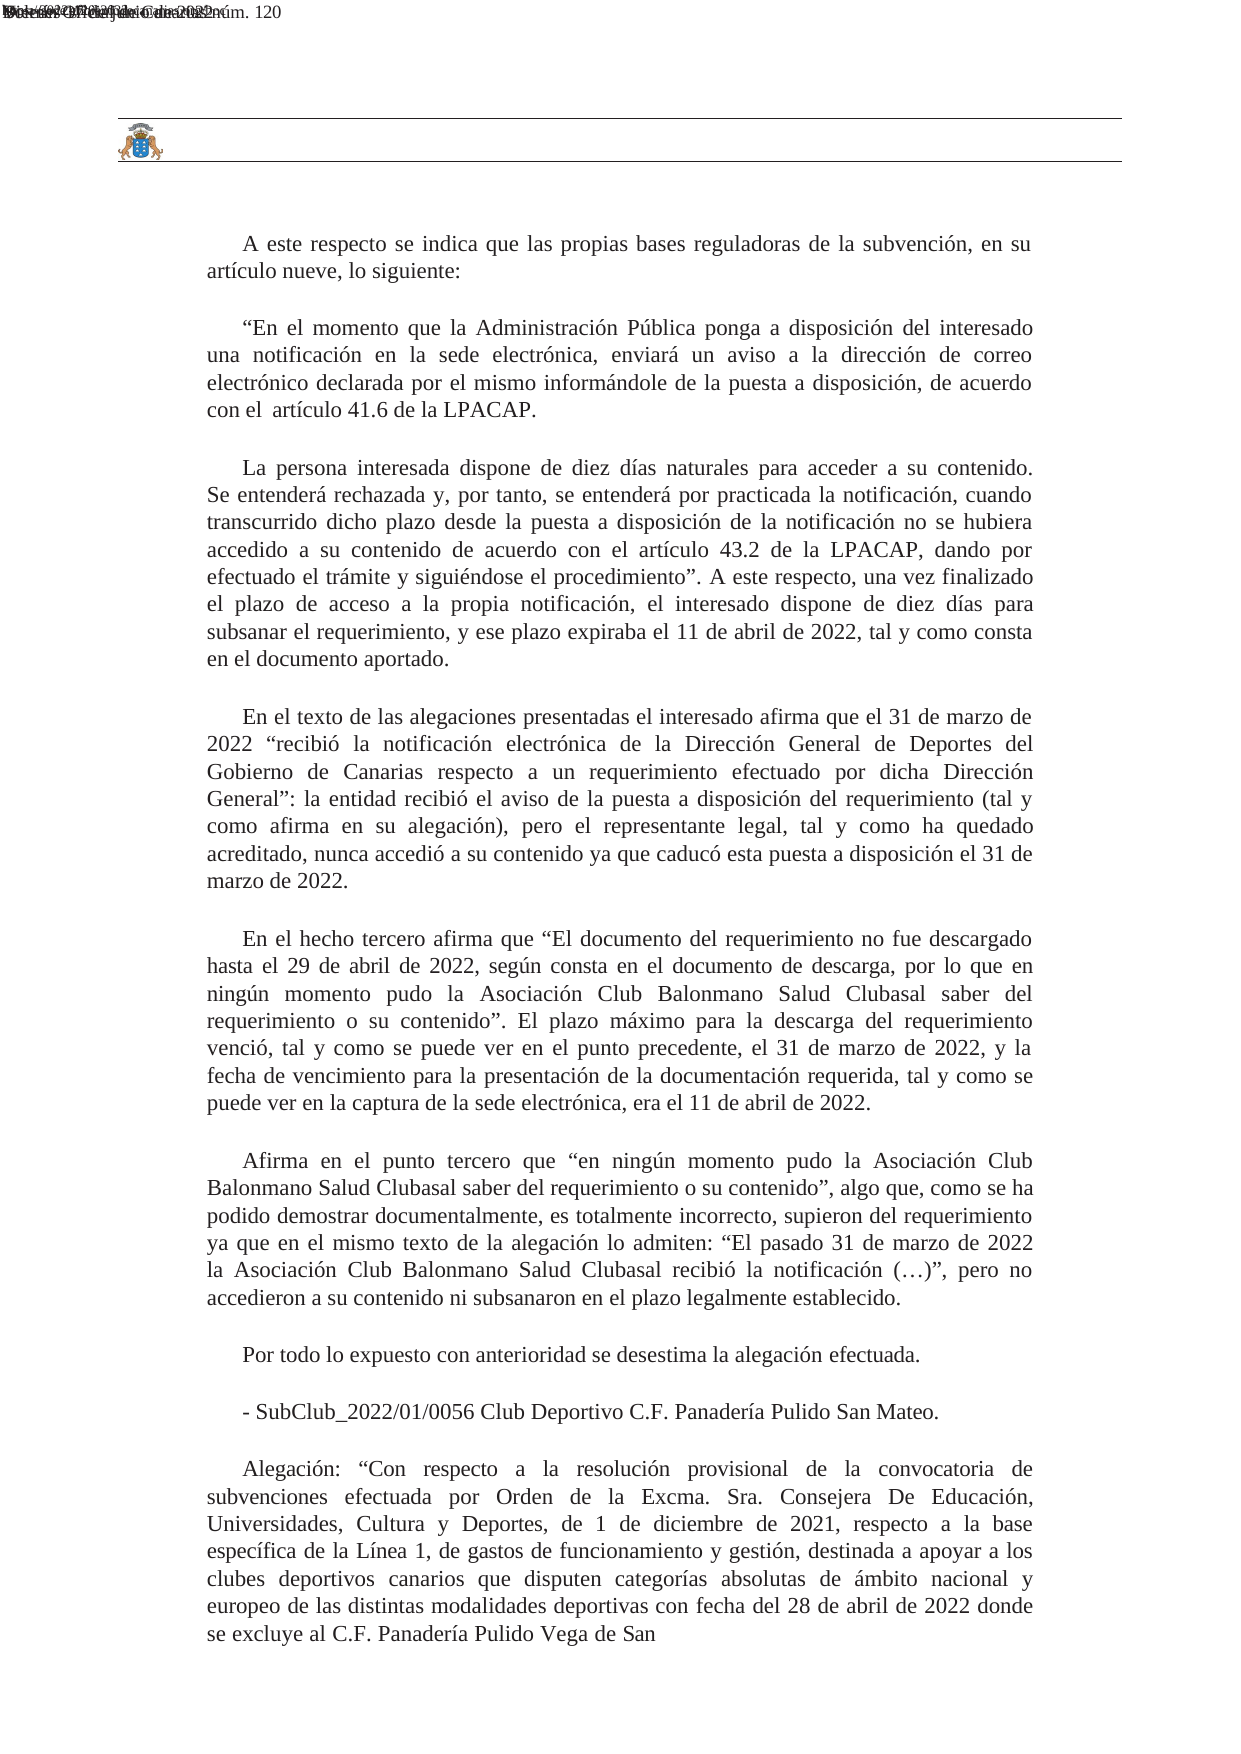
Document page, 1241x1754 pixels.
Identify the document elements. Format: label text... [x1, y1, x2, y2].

text “En el momento que la Administración Pública ponga a disposición del interesado una notificación en la sede electrónica, enviará un aviso a la dirección de correo electrónico declarada por el mismo informándole de la puesta a disposición, de acuerdo con el artículo 41.6 de la LPACAP. [207, 314, 1034, 423]
picture [118, 123, 163, 160]
text Afirma en el punto tercero que “en ningún momento pudo la Asociación Club Balonmano Salud Clubasal saber del requerimiento o su contenido”, algo que, como se ha podido demostrar documentalmente, es totalmente incorrecto, supieron del requerimiento ya que en el mismo texto de la alegación lo admiten: “El pasado 31 de marzo de 2022 la Asociación Club Balonmano Salud Clubasal recibió la notificación (…)”, pero no accedieron a su contenido ni subsanaron en el plazo legalmente establecido. [207, 1147, 1034, 1310]
text Por todo lo expuesto con anterioridad se desestima la alegación efectuada. [242, 1341, 1063, 1368]
text A este respecto se indica que las propias bases reguladoras de la subvención, en su artículo nueve, lo siguiente: [207, 229, 1034, 283]
text Alegación: “Con respecto a la resolución provisional de la convocatoria de subvenciones efectuada por Orden de la Excma. Sra. Consejera De Educación, Universidades, Cultura y Deportes, de 1 de diciembre de 2021, respecto a la base específica de la Línea 1, de gastos de funcionamiento y gestión, destinada a apoyar a los clubes deportivos canarios que disputen categorías absolutas de ámbito nacional y europeo de las distintas modalidades deportivas con fecha del 28 de abril de 2022 donde se excluye al C.F. Panadería Pulido Vega de San [207, 1455, 1034, 1646]
text En el hecho tercero afirma que “El documento del requerimiento no fue descargado hasta el 29 de abril de 2022, según consta en el documento de descarga, por lo que en ningún momento pudo la Asociación Club Balonmano Salud Clubasal saber del requerimiento o su contenido”. El plazo máximo para la descarga del requerimiento venció, tal y como se puede ver en el punto precedente, el 31 de marzo de 2022, y la fecha de vencimiento para la presentación de la documentación requerida, tal y como se puede ver en la captura de la sede electrónica, era el 11 de abril de 2022. [207, 925, 1034, 1116]
list SubClub_2022/01/0056 Club Deportivo C.F. Panadería Pulido San Mateo. [242, 1398, 1063, 1425]
text En el texto de las alegaciones presentadas el interesado afirma que el 31 de marzo de 2022 “recibió la notificación electrónica de la Dirección General de Deportes del Gobierno de Canarias respecto a un requerimiento efectuado por dicha Dirección General”: la entidad recibió el aviso de la puesta a disposición del requerimiento (tal y como afirma en su alegación), pero el representante legal, tal y como ha quedado acreditado, nunca accedió a su contenido ya que caducó esta puesta a disposición el 31 de marzo de 2022. [207, 703, 1034, 894]
text La persona interesada dispone de diez días naturales para acceder a su contenido. Se entenderá rechazada y, por tanto, se entenderá por practicada la notificación, cuando transcurrido dicho plazo desde la puesta a disposición de la notificación no se hubiera accedido a su contenido de acuerdo con el artículo 43.2 de la LPACAP, dando por efectuado el trámite y siguiéndose el procedimiento”. A este respecto, una vez finalizado el plazo de acceso a la propia notificación, el interesado dispone de diez días para subsanar el requerimiento, y ese plazo expiraba el 11 de abril de 2022, tal y como consta en el documento aportado. [207, 453, 1034, 672]
